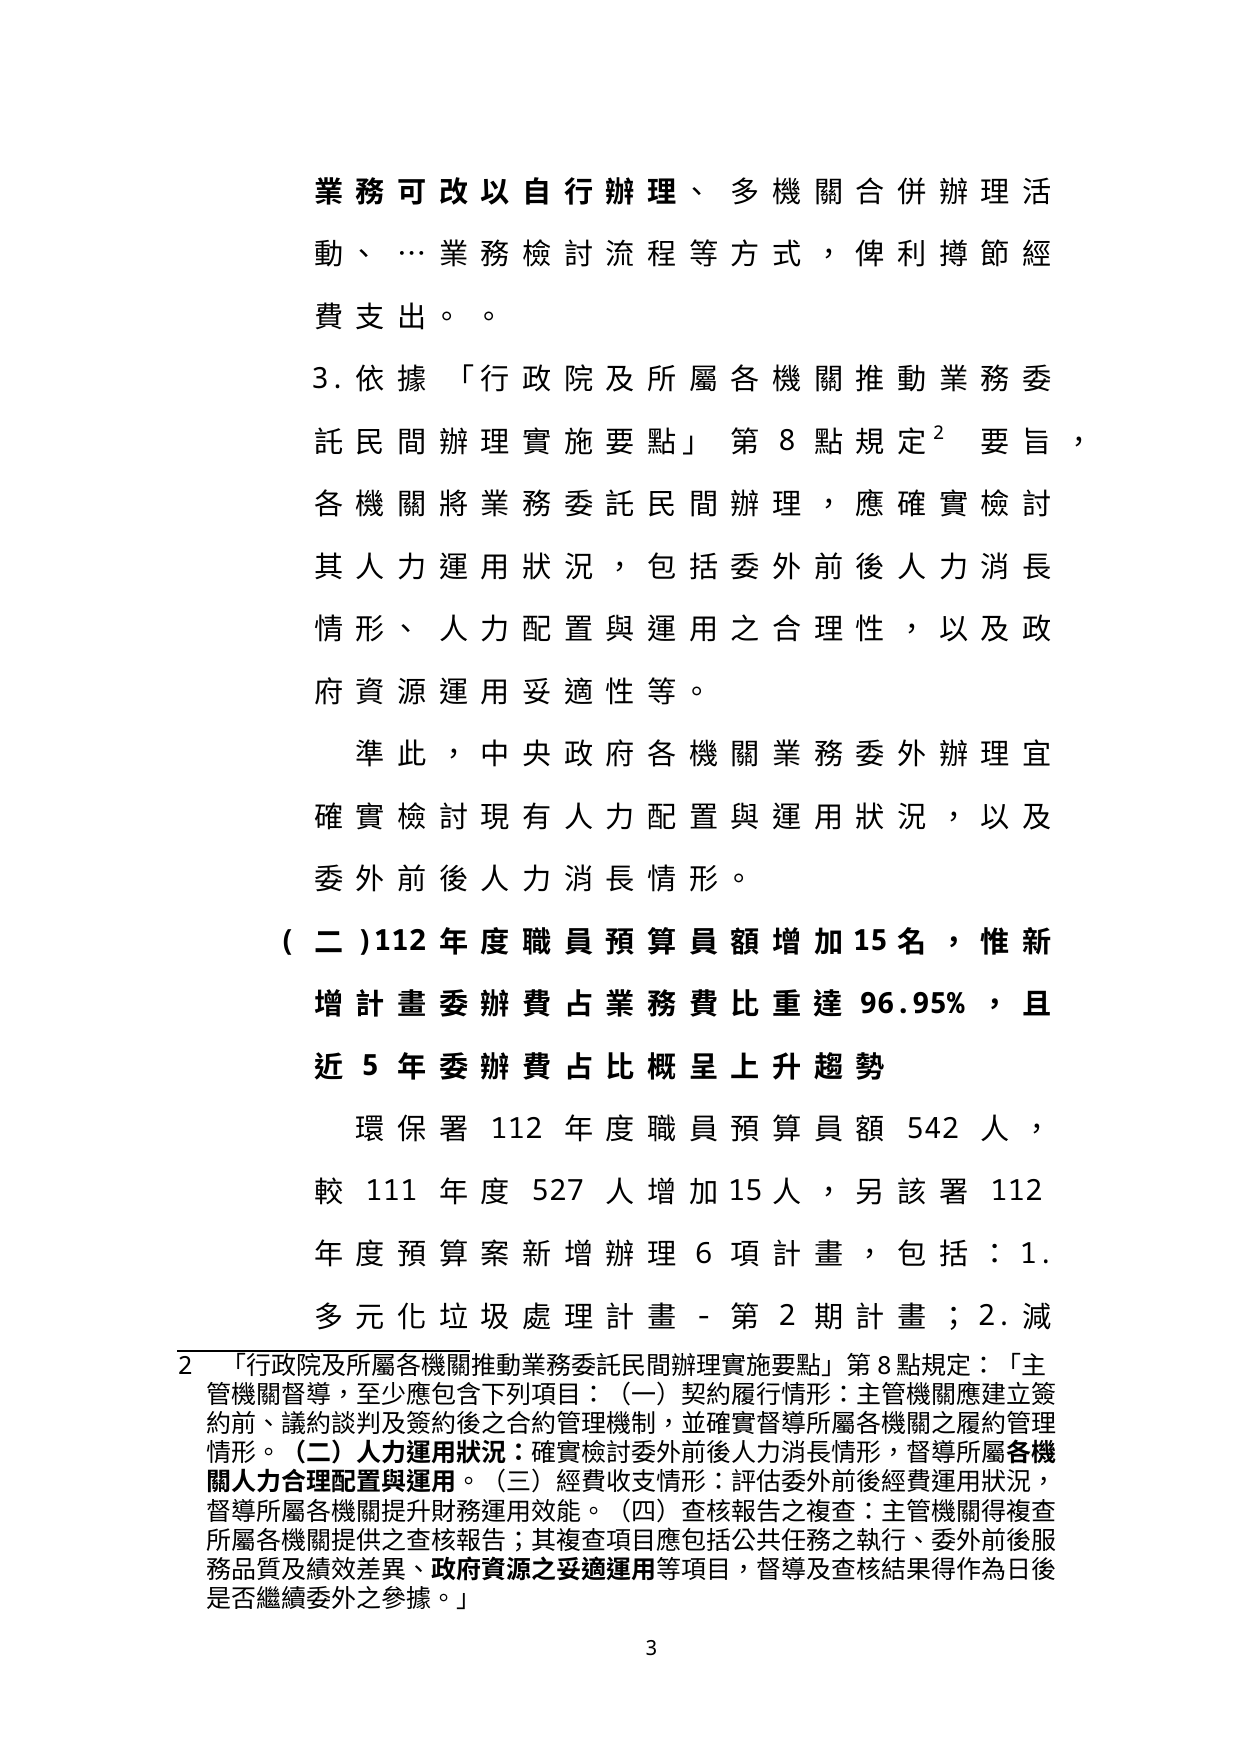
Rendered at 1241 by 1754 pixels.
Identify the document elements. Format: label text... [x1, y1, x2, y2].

text 「行政院及所屬各機關推動業務委託民間辦理實施要點」第8點規定：「主管機關督導，至少應包含下列項目：（一）契約履行情形：主管機關應建立簽約前、議約談判及簽約後之合約管理機制，並確實督導所屬各機關之履約管理情形。（二）人力運用狀況：確實檢討委外前後人力消長情形，督導所屬各機關人力合理配置與運用。（三）經費收支情形：評估委外前後經費運用狀況，督導所屬各機關提升財務運用效能。（四）查核報告之複查：主管機關得複查所屬各機關提供之查核報告；其複查項目應包括公共任務之執行、委外前後服務品質及績效差異、政府資源之妥適運用等項目，督導及查核結果得作為日後是否繼續委外之參據。」 [177, 1351, 1063, 1613]
text 準此，中央政府各機關業務委外辦理宜確實檢討現有人力配置與運用狀況，以及委外前後人力消長情形。 [271, 710, 1058, 898]
text 環保署112年度職員預算員額542人，較111年度527人增加15人，另該署112年度預算案新增辦理6項計畫，包括：1.多元化垃圾處理計畫-第2期計畫；2.減量回收及資源循環推動計畫；3.預防環保犯罪暨智慧執法打造綠色幸福家園計畫；4.淨零排放-淨零路徑減量效益整合評估；5.淨零排放-淨零綠生活轉型技術示範及推廣計畫；6.淨零排放-資源循環減碳技術計畫，其總經費需求計206億4,876萬8千元，112年度並編列預算案數23億100萬元(詳表1)。 [271, 1085, 1058, 1335]
text (二)112年度職員預算員額增加15名，惟新增計畫委辦費占業務費比重達96.95%，且近5年委辦費占比概呈上升趨勢 [242, 898, 1058, 1085]
text 3.依據「行政院及所屬各機關推動業務委託民間辦理實施要點」第8點規定要旨，各機關將業務委託民間辦理，應確實檢討其人力運用狀況，包括委外前後人力消長情形、人力配置與運用之合理性，以及政府資源運用妥適性等。 [271, 335, 1058, 710]
text 2.中央各主管機關編製112年度概算應行注意辦理事項第五、(三)、4點規定：「非當前迫切需要之委辦…應儘量減編。」行政院107年修頒之「落實零基預算精神強化預算編製作業精進措施」第伍、二、(一)點則要求，凡未合時宜或以前年度實施未見績效之計畫或預算，應檢討停辦、減辦、創新作法或引進民間參與等方式辦理；其中於創新作法中，例示委辦業務可改以自行辦理、多機關合併辦理活動、…業務檢討流程等方式，俾利撙節經費支出。。 [271, 148, 1058, 335]
